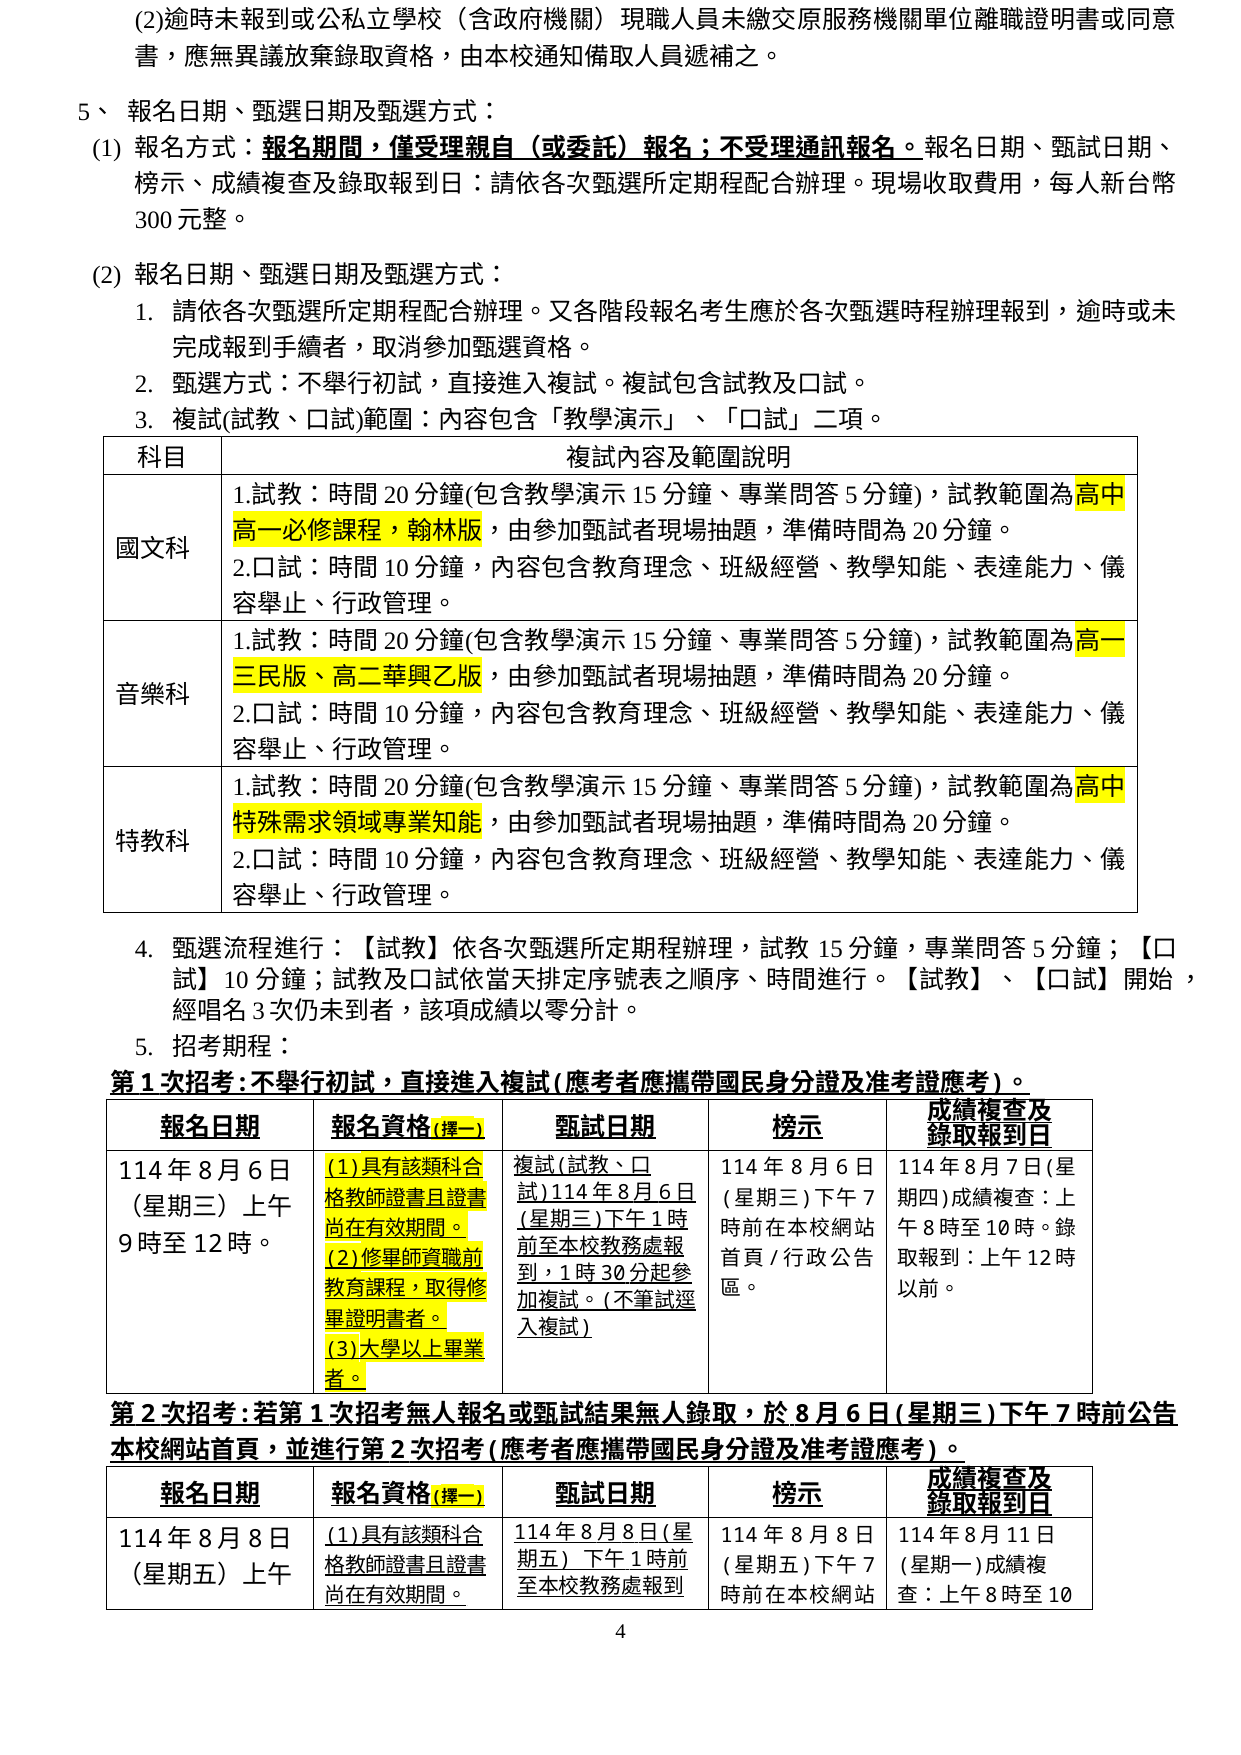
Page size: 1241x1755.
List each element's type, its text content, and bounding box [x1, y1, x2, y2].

table_header 報名資格(擇一) [314, 1100, 502, 1149]
list 報名日期、甄選日期及甄選方式： [92, 255, 1178, 291]
table_cell 114年8月8日（星期五）上午 [107, 1518, 313, 1609]
table_cell (1)具有該類科合格教師證書且證書尚在有效期間。 (2)修畢師資職前教育課程，取得修畢證明書者。 (3)大學以上畢業者。 [314, 1151, 502, 1392]
list 複試(試教、口試)範圍：內容包含「教學演示」、「口試」二項。 [134, 400, 1178, 436]
list 報名方式：報名期間，僅受理親自（或委託）報名；不受理通訊報名。報名日期、甄試日期、榜示、成績複查及錄取報到日：請依各次甄選所定期程配合辦理。現場收取費用，每人新台幣300元整。 [92, 127, 1178, 236]
list 招考期程： [134, 1026, 1178, 1062]
table_header 報名日期 [107, 1467, 313, 1517]
text 第1次招考:不舉行初試，直接進入複試(應考者應攜帶國民身分證及准考證應考)。 [110, 1062, 1178, 1098]
list 請依各次甄選所定期程配合辦理。又各階段報名考生應於各次甄選時程辦理報到，逾時或未完成報到手續者，取消參加甄選資格。 [134, 291, 1178, 364]
table_header 榜示 [709, 1100, 886, 1149]
table_cell 音樂科 [104, 621, 221, 766]
table_cell 114年8月6日(星期三)下午7時前在本校網站首頁/行政公告區。 [709, 1151, 886, 1392]
table_header 科目 [104, 437, 221, 473]
list 報名日期、甄選日期及甄選方式： [77, 91, 1178, 127]
table_cell 114年8月7日(星期四)成績複查：上午8時至10時。錄取報到：上午12時以前。 [887, 1151, 1092, 1392]
table_cell 1.試教：時間20分鐘(包含教學演示15分鐘、專業問答5分鐘)，試教範圍為高中高一必修課程，翰林版，由參加甄試者現場抽題，準備時間為20分鐘。 2.口試：時間10分鐘，內容包含教育理念、班級經營、教學知能、表達能力、儀容舉止、行政管理。 [222, 475, 1137, 619]
table_header 報名日期 [107, 1100, 313, 1149]
table_cell 114年8月8日(星期五) 下午1時前至本校教務處報到 [503, 1518, 708, 1609]
table_cell 特教科 [104, 767, 221, 912]
table_cell 114年8月11日(星期一)成績複查：上午8時至10 [887, 1518, 1092, 1609]
table_header 成績複查及 錄取報到日 [887, 1100, 1092, 1149]
list 甄選方式：不舉行初試，直接進入複試。複試包含試教及口試。 [134, 364, 1178, 400]
table_cell 1.試教：時間20分鐘(包含教學演示15分鐘、專業問答5分鐘)，試教範圍為高一三民版、高二華興乙版，由參加甄試者現場抽題，準備時間為20分鐘。 2.口試：時間10分鐘，內容包含教育理念、班級經營、教學知能、表達能力、儀容舉止、行政管理。 [222, 621, 1137, 766]
table_header 成績複查及 錄取報到日 [887, 1467, 1092, 1517]
table_cell (1)具有該類科合格教師證書且證書尚在有效期間。 [314, 1518, 502, 1609]
table_cell 114年8月6日（星期三）上午9時至12時。 [107, 1151, 313, 1392]
table_cell 國文科 [104, 475, 221, 619]
table_header 報名資格(擇一) [314, 1467, 502, 1517]
text 本校網站首頁，並進行第2次招考(應考者應攜帶國民身分證及准考證應考)。 [110, 1425, 1178, 1466]
list 甄選流程進行：【試教】依各次甄選所定期程辦理，試教15分鐘，專業問答5分鐘；【口試】10 分鐘；試教及口試依當天排定序號表之順序、時間進行。【試教】、【口試】開始，經唱名3次仍未到者，該項成績以零分計。 [134, 932, 1178, 1026]
text (2)逾時未報到或公私立學校（含政府機關）現職人員未繳交原服務機關單位離職證明書或同意書，應無異議放棄錄取資格，由本校通知備取人員遞補之。 [134, 0, 1178, 72]
table_header 甄試日期 [503, 1100, 708, 1149]
table_cell 1.試教：時間20分鐘(包含教學演示15分鐘、專業問答5分鐘)，試教範圍為高中特殊需求領域專業知能，由參加甄試者現場抽題，準備時間為20分鐘。 2.口試：時間10分鐘，內容包含教育理念、班級經營、教學知能、表達能力、儀容舉止、行政管理。 [222, 767, 1137, 912]
text 第2次招考:若第1次招考無人報名或甄試結果無人錄取，於8月6日(星期三)下午7時前公告 [110, 1393, 1178, 1424]
table_header 複試內容及範圍說明 [222, 437, 1137, 473]
table_header 榜示 [709, 1467, 886, 1517]
table_cell 114年8月8日(星期五)下午7時前在本校網站 [709, 1518, 886, 1609]
table_cell 複試(試教、口試)114年8月6日(星期三)下午1時前至本校教務處報到，1時30分起參加複試。(不筆試逕入複試) [503, 1151, 708, 1392]
table_header 甄試日期 [503, 1467, 708, 1517]
